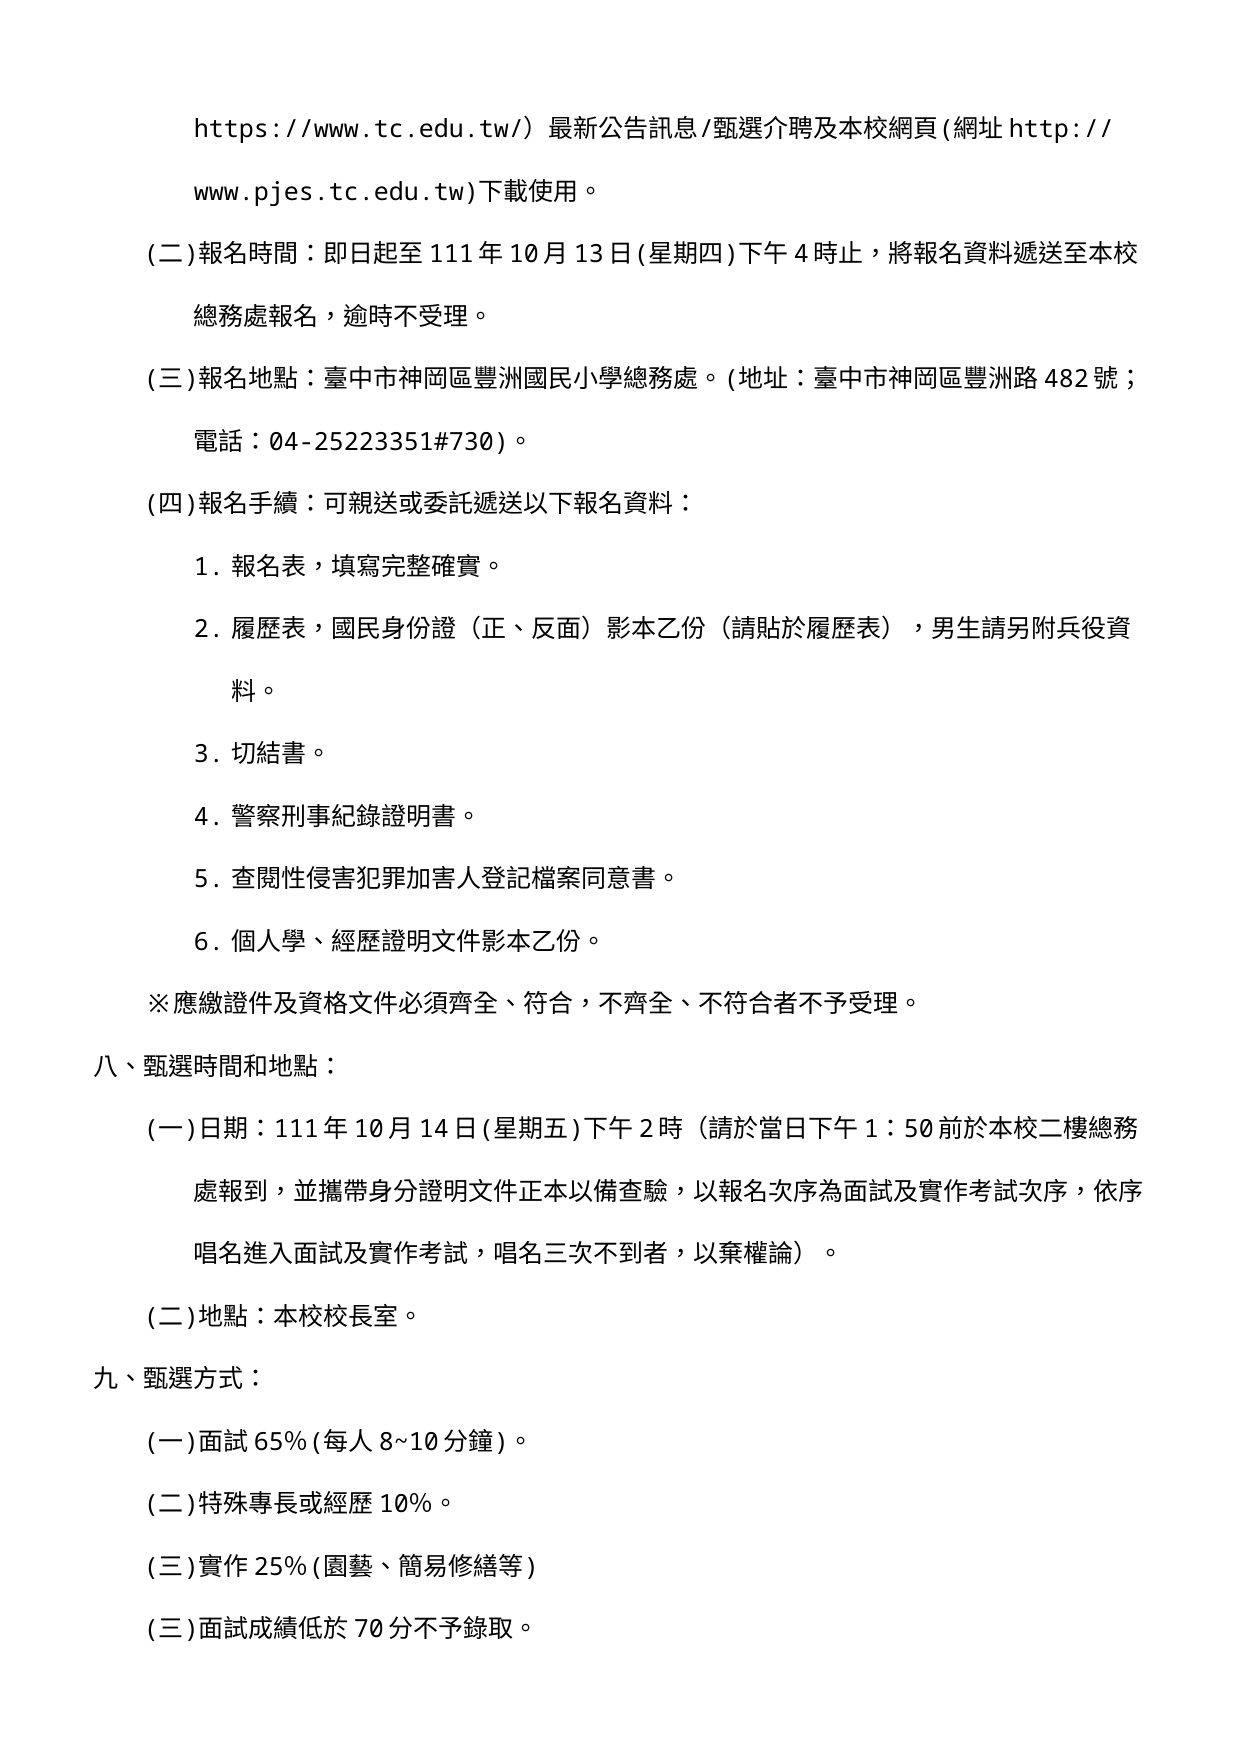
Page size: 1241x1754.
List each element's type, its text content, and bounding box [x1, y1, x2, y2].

text (三)面試成績低於70分不予錄取。 [144, 1596, 1144, 1658]
text (三)報名地點：臺中市神岡區豐洲國民小學總務處。(地址：臺中市神岡區豐洲路482號；電話：04-25223351#730)。 [144, 346, 1144, 471]
text (四)報名手續：可親送或委託遞送以下報名資料： [144, 471, 1144, 533]
list 履歷表，國民身份證（正、反面）影本乙份（請貼於履歷表），男生請另附兵役資料。 [194, 596, 1144, 721]
text 九、甄選方式： [94, 1346, 1144, 1408]
text (三)實作25％(園藝、簡易修繕等) [144, 1533, 1144, 1596]
text 八、甄選時間和地點： [94, 1033, 1144, 1096]
text (二)報名時間：即日起至111年10月13日(星期四)下午4時止，將報名資料遞送至本校總務處報名，逾時不受理。 [144, 221, 1144, 346]
text (二)特殊專長或經歷10％。 [144, 1471, 1144, 1533]
list 切結書。 [194, 721, 1144, 783]
text https://www.tc.edu.tw/）最新公告訊息/甄選介聘及本校網頁(網址http://www.pjes.tc.edu.tw)下載使用。 [144, 96, 1144, 221]
text (二)地點：本校校長室。 [144, 1283, 1144, 1346]
list 個人學、經歷證明文件影本乙份。 [194, 908, 1144, 971]
list 報名表，填寫完整確實。 [194, 533, 1144, 596]
list 查閱性侵害犯罪加害人登記檔案同意書。 [194, 846, 1144, 908]
text (一)面試65％(每人8~10分鐘)。 [144, 1408, 1144, 1471]
text ※應繳證件及資格文件必須齊全、符合，不齊全、不符合者不予受理。 [144, 971, 1144, 1033]
list 警察刑事紀錄證明書。 [194, 783, 1144, 846]
text (一)日期：111年10月14日(星期五)下午2時（請於當日下午1：50前於本校二樓總務處報到，並攜帶身分證明文件正本以備查驗，以報名次序為面試及實作考試次序，依序唱名進入面試及實作考試，唱名三次不到者，以棄權論）。 [144, 1096, 1144, 1283]
